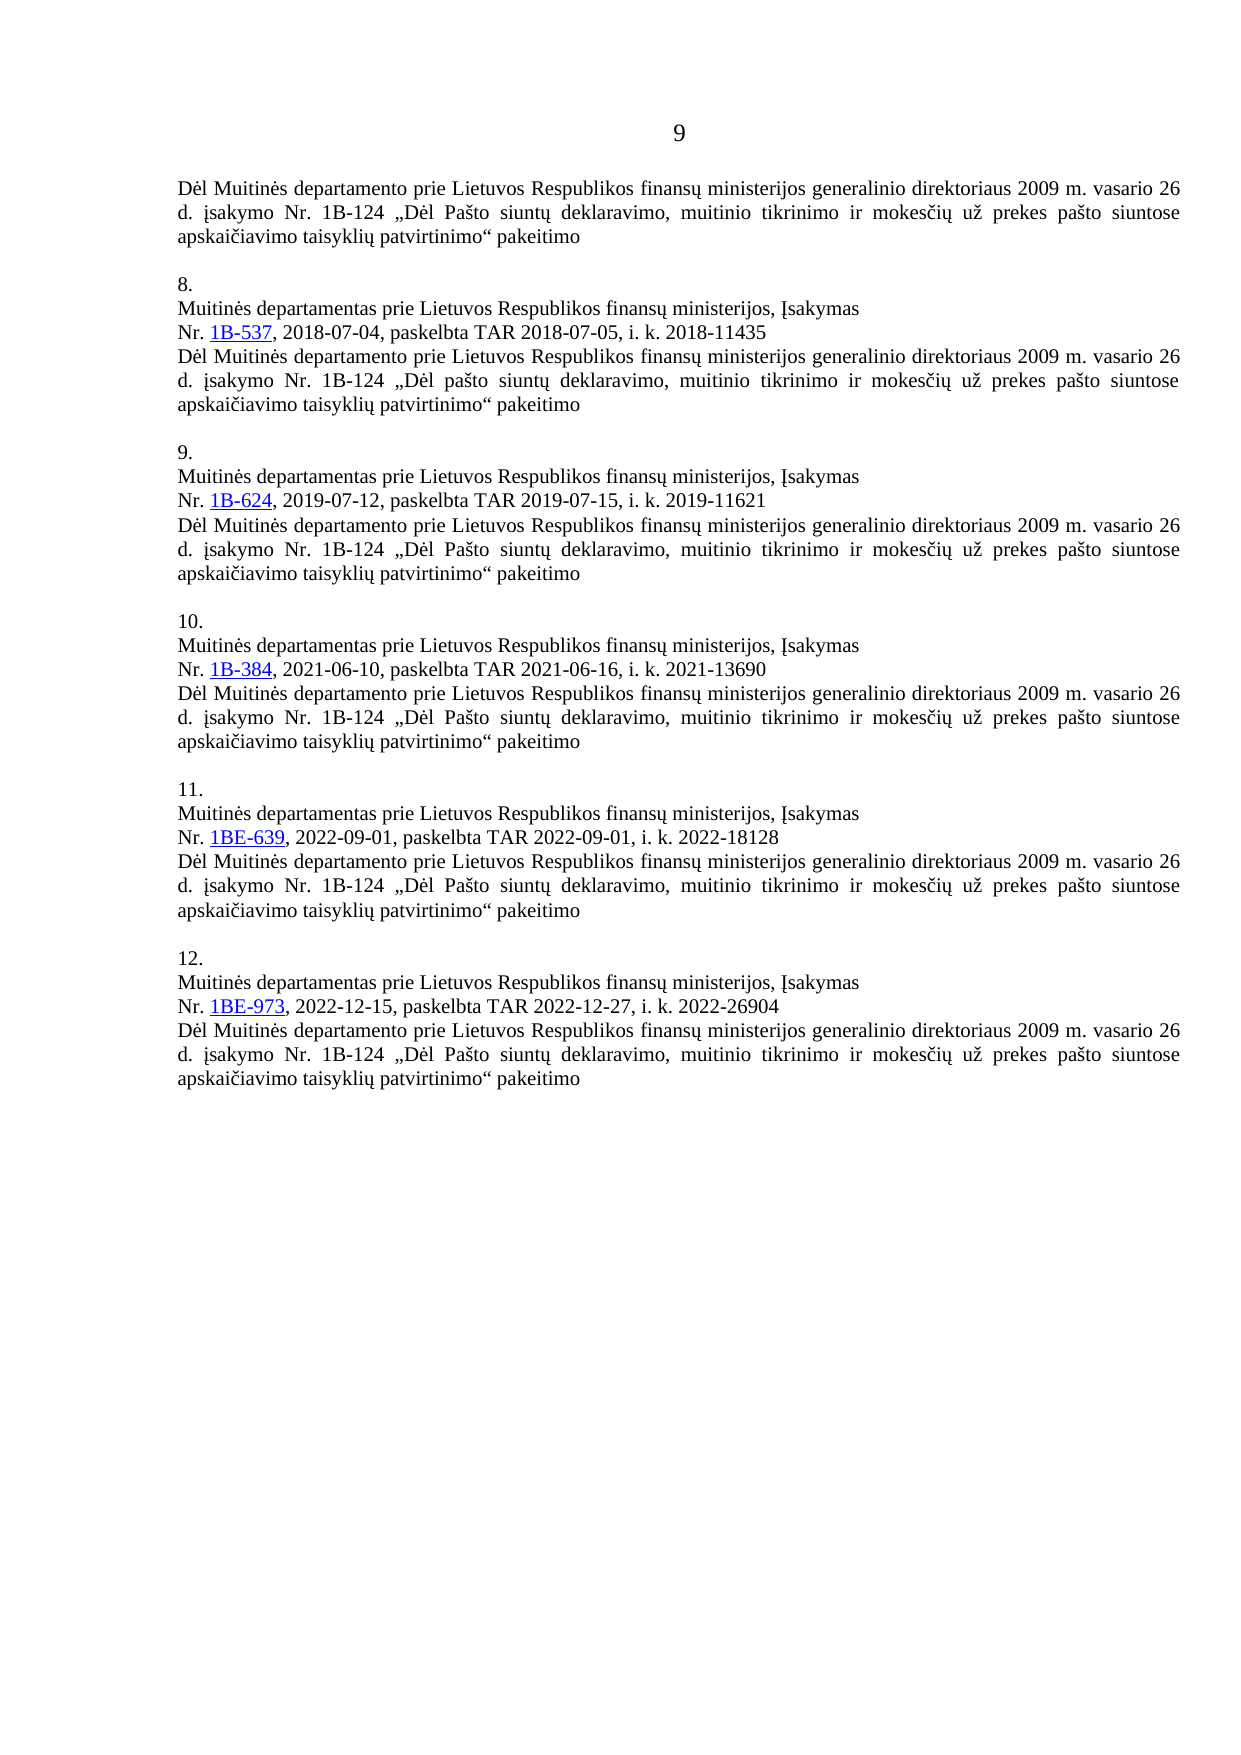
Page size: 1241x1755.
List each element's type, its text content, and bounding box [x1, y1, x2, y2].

text 8. [177, 272, 1181, 296]
text Muitinės departamentas prie Lietuvos Respublikos finansų ministerijos, Įsakymas [177, 801, 1181, 825]
text Dėl Muitinės departamento prie Lietuvos Respublikos finansų ministerijos generalinio direktoriaus 2009 m. vasario 26 d. įsakymo Nr. 1B-124 „Dėl Pašto siuntų deklaravimo, muitinio tikrinimo ir mokesčių už prekes pašto siuntose apskaičiavimo taisyklių patvirtinimo“ pakeitimo [177, 512, 1181, 585]
text 10. [177, 609, 1181, 633]
text Nr. 1B-537, 2018-07-04, paskelbta TAR 2018-07-05, i. k. 2018-11435 [177, 320, 1181, 344]
text Dėl Muitinės departamento prie Lietuvos Respublikos finansų ministerijos generalinio direktoriaus 2009 m. vasario 26 d. įsakymo Nr. 1B-124 „Dėl Pašto siuntų deklaravimo, muitinio tikrinimo ir mokesčių už prekes pašto siuntose apskaičiavimo taisyklių patvirtinimo“ pakeitimo [177, 681, 1181, 753]
text Dėl Muitinės departamento prie Lietuvos Respublikos finansų ministerijos generalinio direktoriaus 2009 m. vasario 26 d. įsakymo Nr. 1B-124 „Dėl Pašto siuntų deklaravimo, muitinio tikrinimo ir mokesčių už prekes pašto siuntose apskaičiavimo taisyklių patvirtinimo“ pakeitimo [177, 1018, 1181, 1090]
text Muitinės departamentas prie Lietuvos Respublikos finansų ministerijos, Įsakymas [177, 970, 1181, 994]
text Nr. 1BE-973, 2022-12-15, paskelbta TAR 2022-12-27, i. k. 2022-26904 [177, 994, 1181, 1018]
text 12. [177, 946, 1181, 970]
text 9. [177, 440, 1181, 464]
text Nr. 1BE-639, 2022-09-01, paskelbta TAR 2022-09-01, i. k. 2022-18128 [177, 825, 1181, 849]
text Nr. 1B-624, 2019-07-12, paskelbta TAR 2019-07-15, i. k. 2019-11621 [177, 488, 1181, 512]
text Muitinės departamentas prie Lietuvos Respublikos finansų ministerijos, Įsakymas [177, 464, 1181, 488]
text Nr. 1B-384, 2021-06-10, paskelbta TAR 2021-06-16, i. k. 2021-13690 [177, 657, 1181, 681]
text Dėl Muitinės departamento prie Lietuvos Respublikos finansų ministerijos generalinio direktoriaus 2009 m. vasario 26 d. įsakymo Nr. 1B-124 „Dėl Pašto siuntų deklaravimo, muitinio tikrinimo ir mokesčių už prekes pašto siuntose apskaičiavimo taisyklių patvirtinimo“ pakeitimo [177, 176, 1181, 248]
text 11. [177, 777, 1181, 801]
text Dėl Muitinės departamento prie Lietuvos Respublikos finansų ministerijos generalinio direktoriaus 2009 m. vasario 26 d. įsakymo Nr. 1B-124 „Dėl Pašto siuntų deklaravimo, muitinio tikrinimo ir mokesčių už prekes pašto siuntose apskaičiavimo taisyklių patvirtinimo“ pakeitimo [177, 849, 1181, 922]
text Muitinės departamentas prie Lietuvos Respublikos finansų ministerijos, Įsakymas [177, 633, 1181, 657]
text Dėl Muitinės departamento prie Lietuvos Respublikos finansų ministerijos generalinio direktoriaus 2009 m. vasario 26 d. įsakymo Nr. 1B-124 „Dėl pašto siuntų deklaravimo, muitinio tikrinimo ir mokesčių už prekes pašto siuntose apskaičiavimo taisyklių patvirtinimo“ pakeitimo [177, 344, 1181, 416]
text Muitinės departamentas prie Lietuvos Respublikos finansų ministerijos, Įsakymas [177, 296, 1181, 320]
